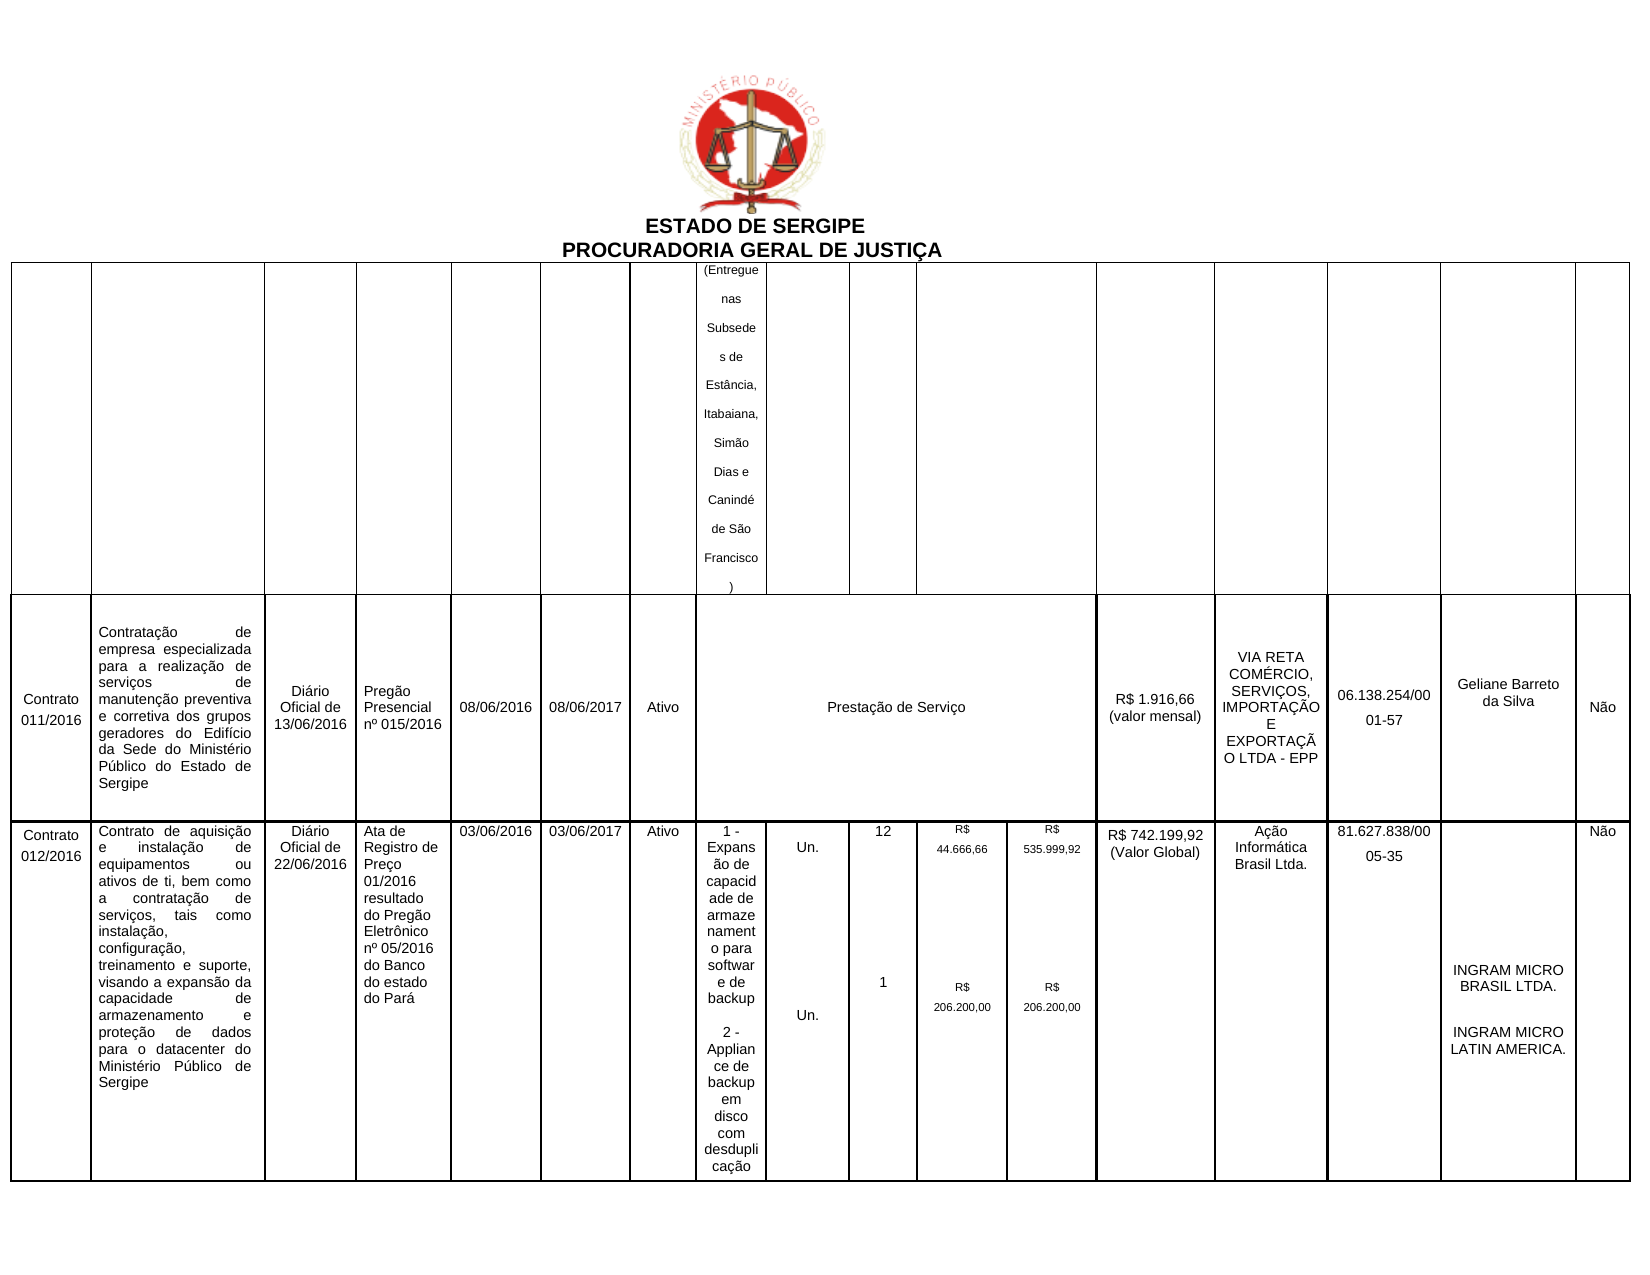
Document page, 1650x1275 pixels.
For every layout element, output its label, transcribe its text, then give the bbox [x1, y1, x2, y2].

table_cell Contrato 011/2016 [12, 595, 90, 820]
table_cell 08/06/2016 [452, 595, 540, 820]
table_cell [1097, 263, 1214, 594]
table_cell R$ 1.916,66 (valor mensal) [1098, 595, 1214, 820]
table_cell [767, 263, 849, 594]
table_cell Contrato 012/2016 [12, 823, 90, 1180]
table_cell Diário Oficial de 13/06/2016 [266, 595, 355, 820]
table_cell (Entregue nas Subsedes de Estância, Itabaiana, Simão Dias e Canindé de São Francisco) [697, 263, 766, 594]
table_cell VIA RETA COMÉRCIO, SERVIÇOS, IMPORTAÇÃO E EXPORTAÇÃO LTDA - EPP [1216, 595, 1326, 820]
table_cell 06.138.254/0001-57 [1329, 595, 1440, 820]
table_cell 1 -Expansão de capacidade de armazenamento para software de backup 2 - Appliance de backup em disco com desduplicação [697, 823, 765, 1180]
table_cell Ativo [631, 595, 695, 820]
table_cell R$ 742.199,92 (Valor Global) [1098, 823, 1214, 1180]
table_cell Un. Un. [767, 823, 848, 1180]
table_cell [1328, 263, 1440, 594]
table_cell 03/06/2016 [452, 823, 540, 1180]
table_cell Ativo [631, 823, 695, 1180]
table_cell 03/06/2017 [542, 823, 629, 1180]
table_cell 08/06/2017 [542, 595, 629, 820]
table_cell Contratação de empresa especializada para a realização de serviços de manutenção preventiva e corretiva dos grupos geradores do Edifício da Sede do Ministério Público do Estado de Sergipe [92, 595, 264, 820]
table_cell [541, 263, 629, 594]
table_cell R$ 44.666,66 R$ 206.200,00 [918, 823, 1006, 1180]
table_cell Ata de Registro de Preço 01/2016 resultado do Pregão Eletrônico nº 05/2016 do Banco do estado do Pará [357, 823, 450, 1180]
table_cell [850, 263, 916, 594]
table_cell [452, 263, 540, 594]
table_cell INGRAM MICRO BRASIL LTDA. INGRAM MICRO LATIN AMERICA. [1442, 823, 1575, 1180]
table_cell Prestação de Serviço [697, 595, 1095, 820]
table_cell [265, 263, 356, 594]
table_cell [631, 263, 696, 594]
table_cell [917, 263, 1096, 594]
table_cell [92, 263, 264, 594]
table_cell [1215, 263, 1327, 594]
table_cell [1576, 263, 1629, 594]
table_cell R$ 535.999,92 R$ 206.200,00 [1008, 823, 1095, 1180]
table_cell [357, 263, 451, 594]
table_cell Não [1577, 823, 1629, 1180]
table_cell Geliane Barreto da Silva [1442, 595, 1575, 820]
table_cell Não [1577, 595, 1629, 820]
table_cell Ação Informática Brasil Ltda. [1216, 823, 1326, 1180]
table_cell 81.627.838/0005-35 [1329, 823, 1440, 1180]
table_cell Diário Oficial de 22/06/2016 [266, 823, 355, 1180]
table_cell 12 1 [850, 823, 916, 1180]
table_cell [1441, 263, 1575, 594]
table_cell Pregão Presencial nº 015/2016 [357, 595, 450, 820]
table_cell Contrato de aquisição e instalação de equipamentos ou ativos de ti, bem como a contratação de serviços, tais como instalação, configuração, treinamento e suporte, visando a expansão da capacidade de armazenamento e proteção de dados para o datacenter do Ministério Público de Sergipe [92, 823, 264, 1180]
table_cell [12, 263, 91, 594]
